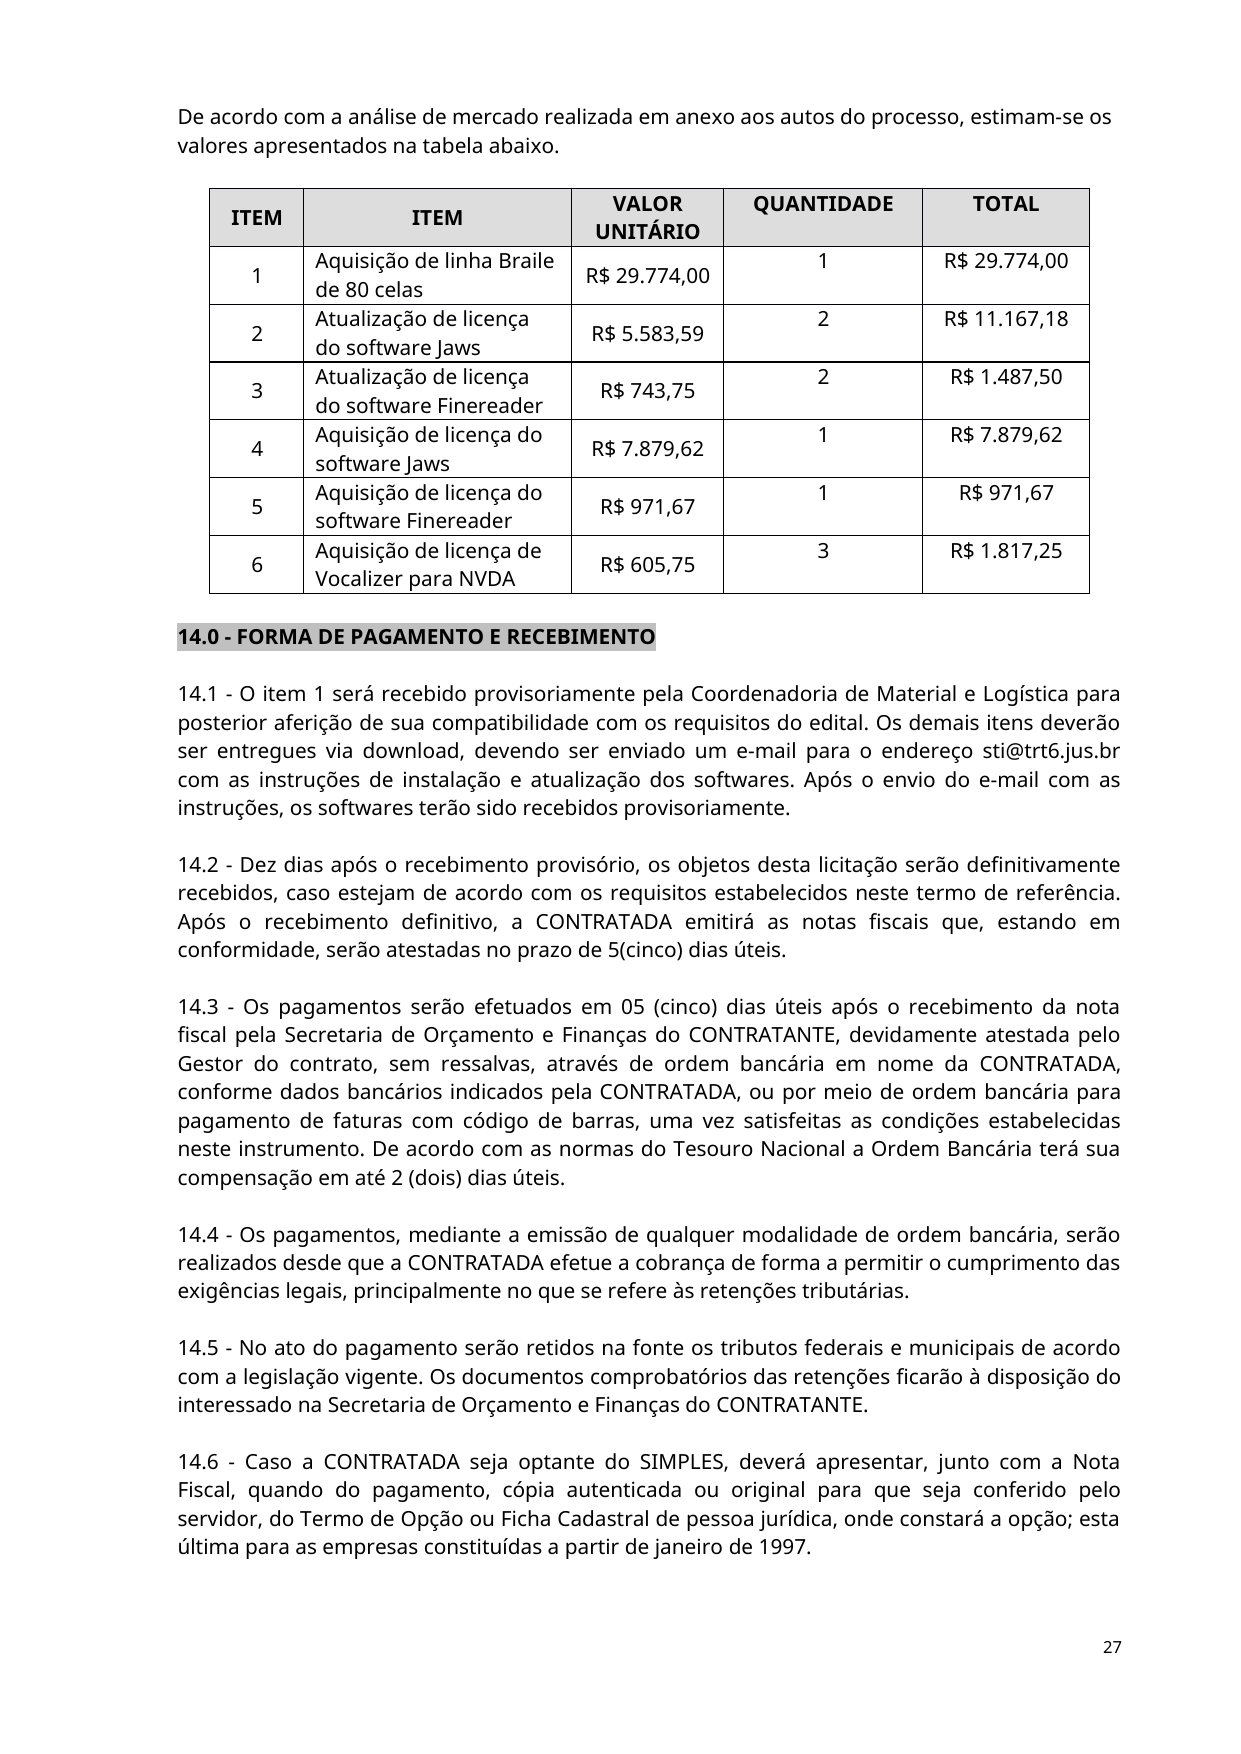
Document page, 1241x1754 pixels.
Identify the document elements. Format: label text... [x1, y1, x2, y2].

text 14.4 - Os pagamentos, mediante a emissão de qualquer modalidade de ordem bancária, serão realizados desde que a CONTRATADA efetue a cobrança de forma a permitir o cumprimento das exigências legais, principalmente no que se refere às retenções tributárias. [177, 1220, 1122, 1305]
text 14.2 - Dez dias após o recebimento provisório, os objetos desta licitação serão definitivamente recebidos, caso estejam de acordo com os requisitos estabelecidos neste termo de referência. Após o recebimento definitivo, a CONTRATADA emitirá as notas fiscais que, estando em conformidade, serão atestadas no prazo de 5(cinco) dias úteis. [177, 850, 1122, 964]
table_cell 1 [210, 247, 303, 303]
table_cell 1 [724, 420, 922, 477]
table_cell Aquisição de licença do software Finereader [304, 478, 571, 535]
table_cell R$ 7.879,62 [572, 420, 723, 477]
table_cell R$ 11.167,18 [923, 305, 1089, 361]
table_cell 1 [724, 247, 922, 303]
table_header TOTAL [923, 189, 1089, 246]
table_cell R$ 1.817,25 [923, 536, 1089, 593]
table_cell 4 [210, 420, 303, 477]
table_cell R$ 1.487,50 [923, 363, 1089, 419]
text 14.0 - FORMA DE PAGAMENTO E RECEBIMENTO [177, 622, 1122, 651]
table_header ITEM [210, 189, 303, 246]
text 14.6 - Caso a CONTRATADA seja optante do SIMPLES, deverá apresentar, junto com a Nota Fiscal, quando do pagamento, cópia autenticada ou original para que seja conferido pelo servidor, do Termo de Opção ou Ficha Cadastral de pessoa jurídica, onde constará a opção; esta última para as empresas constituídas a partir de janeiro de 1997. [177, 1447, 1122, 1561]
table_cell Atualização de licença do software Finereader [304, 363, 571, 419]
table_cell Atualização de licença do software Jaws [304, 305, 571, 361]
table_cell R$ 29.774,00 [572, 247, 723, 303]
table_cell R$ 971,67 [572, 478, 723, 535]
text De acordo com a análise de mercado realizada em anexo aos autos do processo, estimam-se os valores apresentados na tabela abaixo. [177, 102, 1122, 159]
table_cell Aquisição de licença de Vocalizer para NVDA [304, 536, 571, 593]
table_cell 5 [210, 478, 303, 535]
table_header VALOR UNITÁRIO [572, 189, 723, 246]
table_cell 2 [724, 363, 922, 419]
table_cell R$ 743,75 [572, 363, 723, 419]
table_cell R$ 7.879,62 [923, 420, 1089, 477]
table_cell R$ 29.774,00 [923, 247, 1089, 303]
table_cell R$ 971,67 [923, 478, 1089, 535]
table_cell R$ 5.583,59 [572, 305, 723, 361]
table_cell R$ 605,75 [572, 536, 723, 593]
text 14.3 - Os pagamentos serão efetuados em 05 (cinco) dias úteis após o recebimento da nota fiscal pela Secretaria de Orçamento e Finanças do CONTRATANTE, devidamente atestada pelo Gestor do contrato, sem ressalvas, através de ordem bancária em nome da CONTRATADA, conforme dados bancários indicados pela CONTRATADA, ou por meio de ordem bancária para pagamento de faturas com código de barras, uma vez satisfeitas as condições estabelecidas neste instrumento. De acordo com as normas do Tesouro Nacional a Ordem Bancária terá sua compensação em até 2 (dois) dias úteis. [177, 992, 1122, 1191]
table_cell 3 [724, 536, 922, 593]
table_header QUANTIDADE [724, 189, 922, 246]
table_cell Aquisição de linha Braile de 80 celas [304, 247, 571, 303]
table_cell 3 [210, 363, 303, 419]
table_cell 2 [210, 305, 303, 361]
table_cell 1 [724, 478, 922, 535]
table_header ITEM [304, 189, 571, 246]
text 14.5 - No ato do pagamento serão retidos na fonte os tributos federais e municipais de acordo com a legislação vigente. Os documentos comprobatórios das retenções ficarão à disposição do interessado na Secretaria de Orçamento e Finanças do CONTRATANTE. [177, 1333, 1122, 1419]
table_cell 2 [724, 305, 922, 361]
table_cell 6 [210, 536, 303, 593]
text 14.1 - O item 1 será recebido provisoriamente pela Coordenadoria de Material e Logística para posterior aferição de sua compatibilidade com os requisitos do edital. Os demais itens deverão ser entregues via download, devendo ser enviado um e-mail para o endereço sti@trt6.jus.br com as instruções de instalação e atualização dos softwares. Após o envio do e-mail com as instruções, os softwares terão sido recebidos provisoriamente. [177, 679, 1122, 822]
table_cell Aquisição de licença do software Jaws [304, 420, 571, 477]
